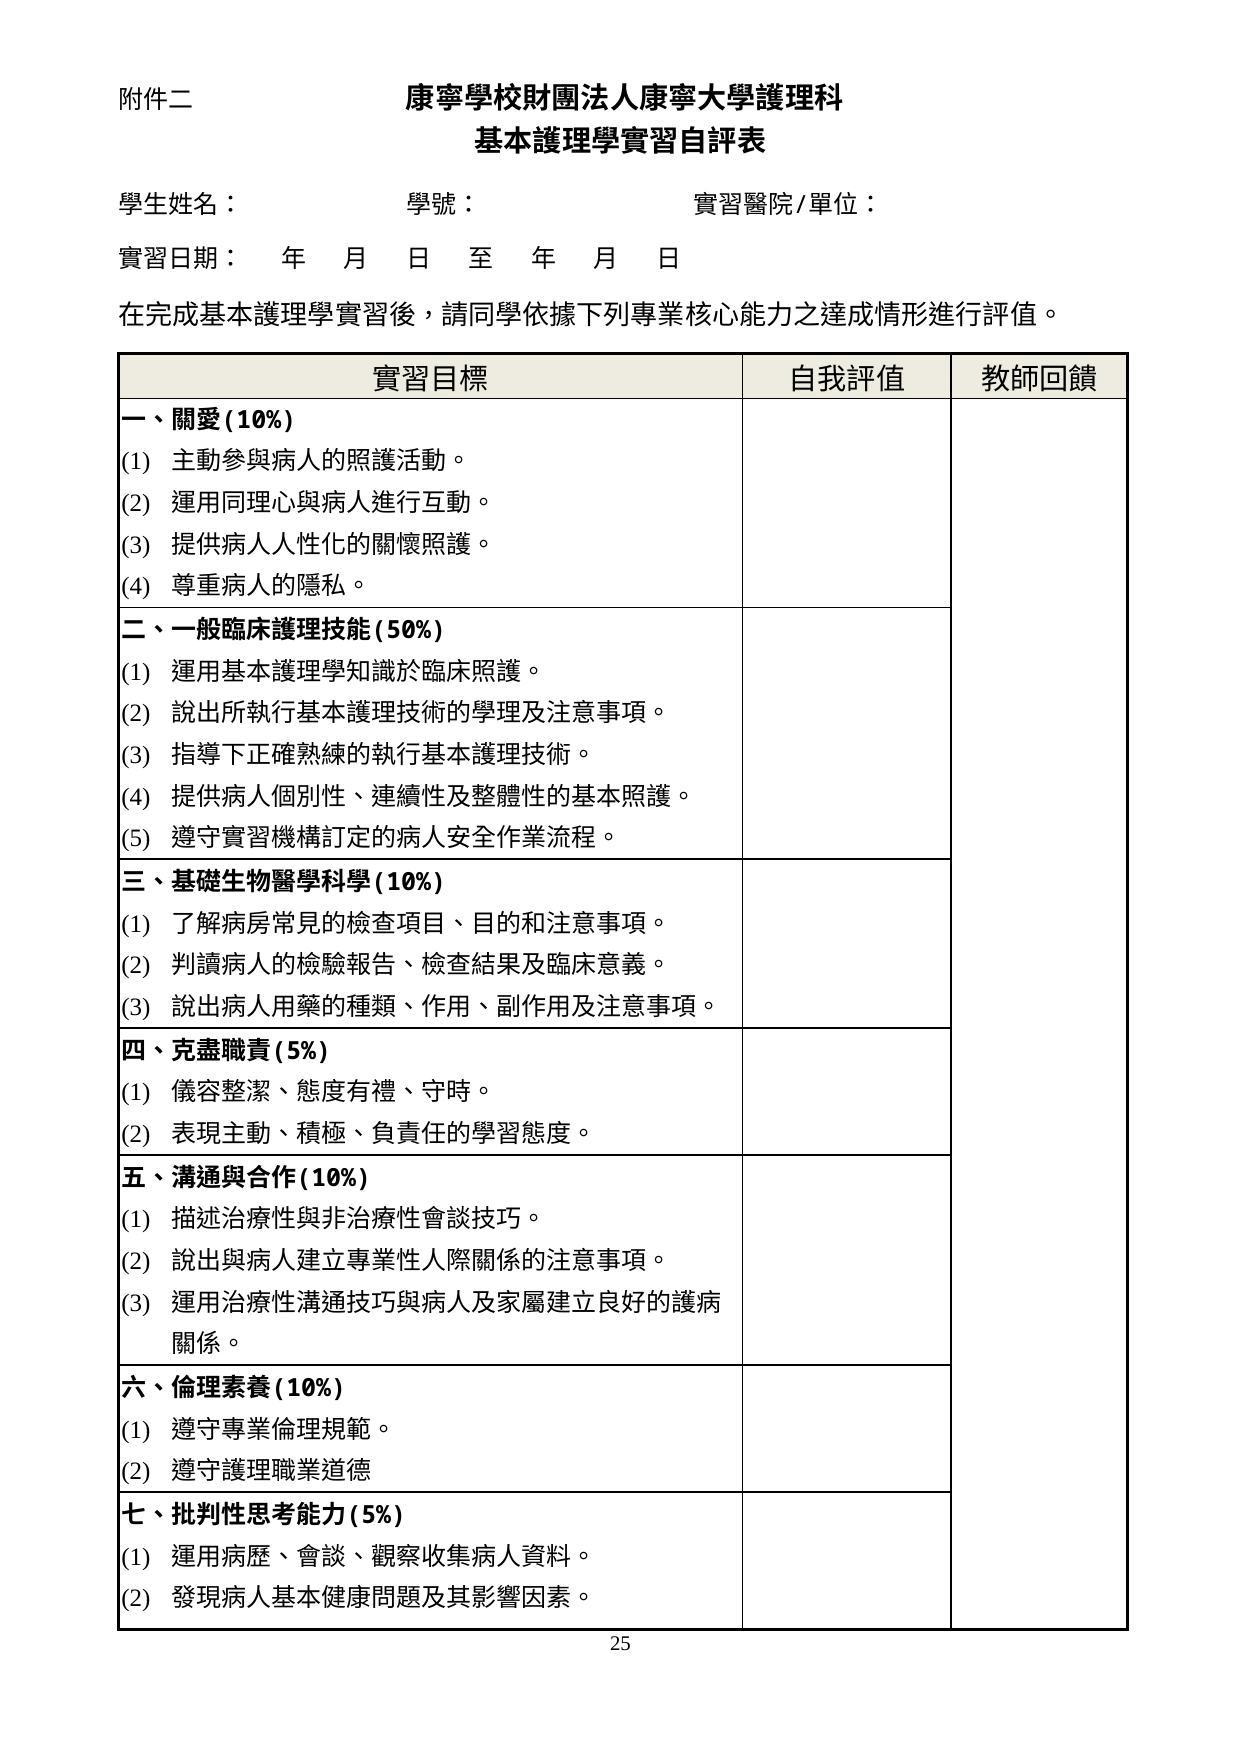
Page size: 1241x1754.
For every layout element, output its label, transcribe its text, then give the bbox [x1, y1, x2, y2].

table_cell [743, 608, 950, 858]
text 基本護理學實習自評表 [118, 117, 1122, 159]
table_cell 七、批判性思考能力(5%) 運用病歷、會談、觀察收集病人資料。 發現病人基本健康問題及其影響因素。 運用批判性思考執行以病人為中心及病人安全之護理照護活動。 [120, 1493, 742, 1628]
text 實習日期： 年 月 日 至 年 月 日 [118, 239, 1122, 275]
table_cell 五、溝通與合作(10%) 描述治療性與非治療性會談技巧。 說出與病人建立專業性人際關係的注意事項。 運用治療性溝通技巧與病人及家屬建立良好的護病關係。 [120, 1156, 742, 1364]
table_cell 三、基礎生物醫學科學(10%) 了解病房常見的檢查項目、目的和注意事項。 判讀病人的檢驗報告、檢查結果及臨床意義。 說出病人用藥的種類、作用、副作用及注意事項。 [120, 860, 742, 1027]
table_header 自我評值 [743, 355, 950, 398]
table_cell [743, 1156, 950, 1364]
table_cell [952, 399, 1126, 1628]
table_cell 六、倫理素養(10%) 遵守專業倫理規範。 遵守護理職業道德 [120, 1366, 742, 1491]
table_cell [743, 860, 950, 1027]
table_cell [743, 1493, 950, 1628]
table_header 教師回饋 [952, 355, 1126, 398]
table_cell [743, 1029, 950, 1154]
table_cell 一、關愛(10%) 主動參與病人的照護活動。 運用同理心與病人進行互動。 提供病人人性化的關懷照護。 尊重病人的隱私。 [120, 399, 742, 606]
text 在完成基本護理學實習後，請同學依據下列專業核心能力之達成情形進行評值。 [118, 293, 1122, 333]
table_cell 二、一般臨床護理技能(50%) 運用基本護理學知識於臨床照護。 說出所執行基本護理技術的學理及注意事項。 指導下正確熟練的執行基本護理技術。 提供病人個別性、連續性及整體性的基本照護。 遵守實習機構訂定的病人安全作業流程。 [120, 608, 742, 858]
table_cell [743, 1366, 950, 1491]
table_header 實習目標 [120, 355, 742, 398]
table_cell [743, 399, 950, 606]
text 學生姓名： 學號： 實習醫院/單位： [118, 184, 1122, 221]
table_cell 四、克盡職責(5%) 儀容整潔、態度有禮、守時。 表現主動、積極、負責任的學習態度。 [120, 1029, 742, 1154]
text 附件二 康寧學校財團法人康寧大學護理科 [118, 75, 1122, 117]
